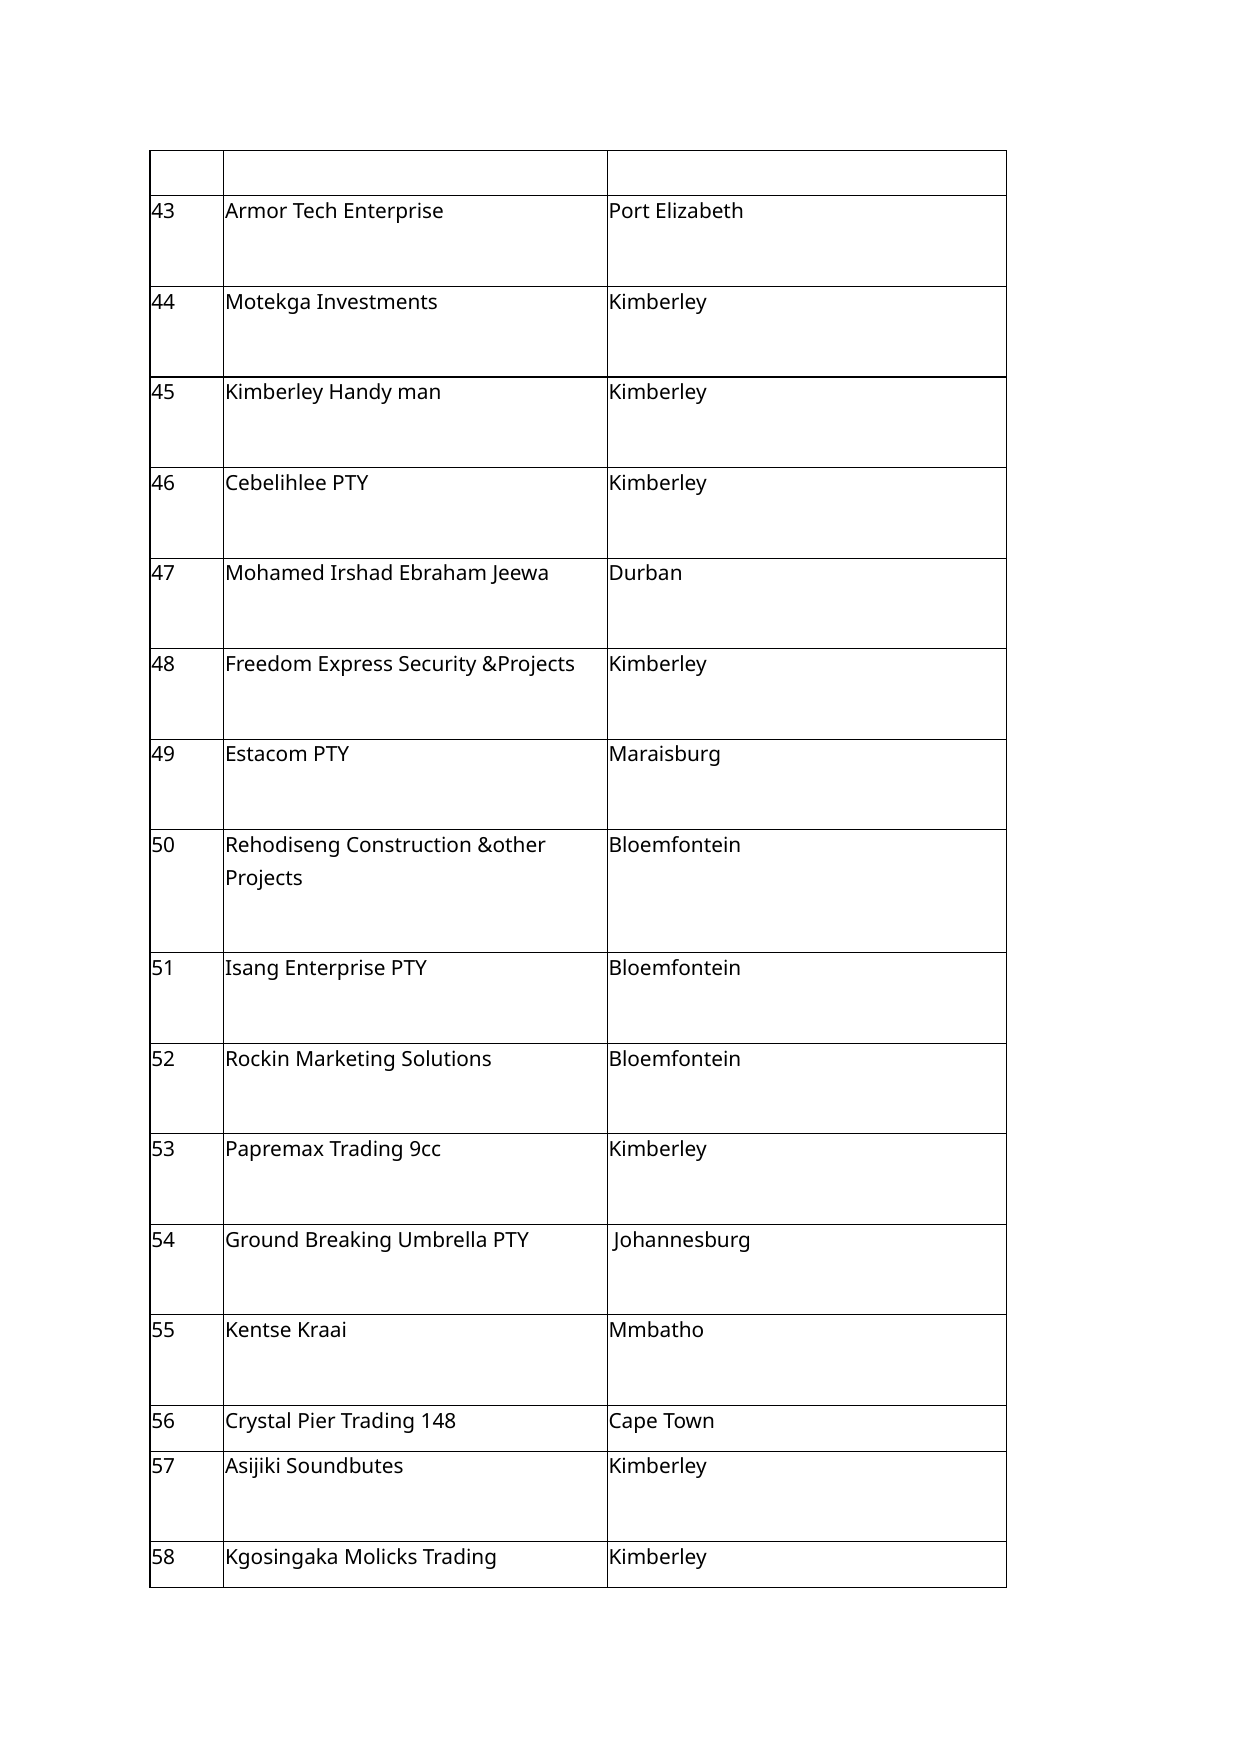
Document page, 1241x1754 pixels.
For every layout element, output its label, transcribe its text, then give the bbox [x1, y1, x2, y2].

table_cell Ground Breaking Umbrella PTY [224, 1225, 607, 1314]
table_cell 46 [151, 468, 223, 557]
table_cell Mmbatho [608, 1315, 1006, 1405]
table_cell Kimberley [608, 649, 1006, 738]
table_cell 56 [151, 1406, 223, 1451]
table_cell 55 [151, 1315, 223, 1405]
table_cell Durban [608, 559, 1006, 648]
table_cell 52 [151, 1044, 223, 1133]
table_cell 44 [151, 287, 223, 376]
table_cell 50 [151, 830, 223, 952]
table_cell 43 [151, 196, 223, 286]
table_cell [151, 151, 223, 195]
table_cell 51 [151, 953, 223, 1043]
table_cell [608, 151, 1006, 195]
table_cell Bloemfontein [608, 830, 1006, 952]
table_cell Cape Town [608, 1406, 1006, 1451]
table_cell Kimberley Handy man [224, 378, 607, 467]
table_cell 57 [151, 1452, 223, 1541]
table_cell [224, 151, 607, 195]
table_cell Kimberley [608, 1134, 1006, 1224]
table_cell Port Elizabeth [608, 196, 1006, 286]
table_cell 45 [151, 378, 223, 467]
table_cell 58 [151, 1542, 223, 1587]
table_cell Kgosingaka Molicks Trading [224, 1542, 607, 1587]
table_cell Bloemfontein [608, 953, 1006, 1043]
table_cell Kentse Kraai [224, 1315, 607, 1405]
table_cell Kimberley [608, 287, 1006, 376]
table_cell Rehodiseng Construction &other Projects [224, 830, 607, 952]
table_cell Freedom Express Security &Projects [224, 649, 607, 738]
table_cell Armor Tech Enterprise [224, 196, 607, 286]
table_cell Estacom PTY [224, 740, 607, 829]
table_cell Bloemfontein [608, 1044, 1006, 1133]
table_cell Mohamed Irshad Ebraham Jeewa [224, 559, 607, 648]
table_cell Kimberley [608, 378, 1006, 467]
table_cell Motekga Investments [224, 287, 607, 376]
table_cell Rockin Marketing Solutions [224, 1044, 607, 1133]
table_cell Cebelihlee PTY [224, 468, 607, 557]
table_cell Maraisburg [608, 740, 1006, 829]
table_cell 54 [151, 1225, 223, 1314]
table_cell Kimberley [608, 1542, 1006, 1587]
table_cell Isang Enterprise PTY [224, 953, 607, 1043]
table_cell Papremax Trading 9cc [224, 1134, 607, 1224]
table_cell Crystal Pier Trading 148 [224, 1406, 607, 1451]
table_cell Kimberley [608, 1452, 1006, 1541]
table_cell 47 [151, 559, 223, 648]
table_cell 53 [151, 1134, 223, 1224]
table_cell 48 [151, 649, 223, 738]
table_cell Asijiki Soundbutes [224, 1452, 607, 1541]
table_cell Kimberley [608, 468, 1006, 557]
table_cell Johannesburg [608, 1225, 1006, 1314]
table_cell 49 [151, 740, 223, 829]
